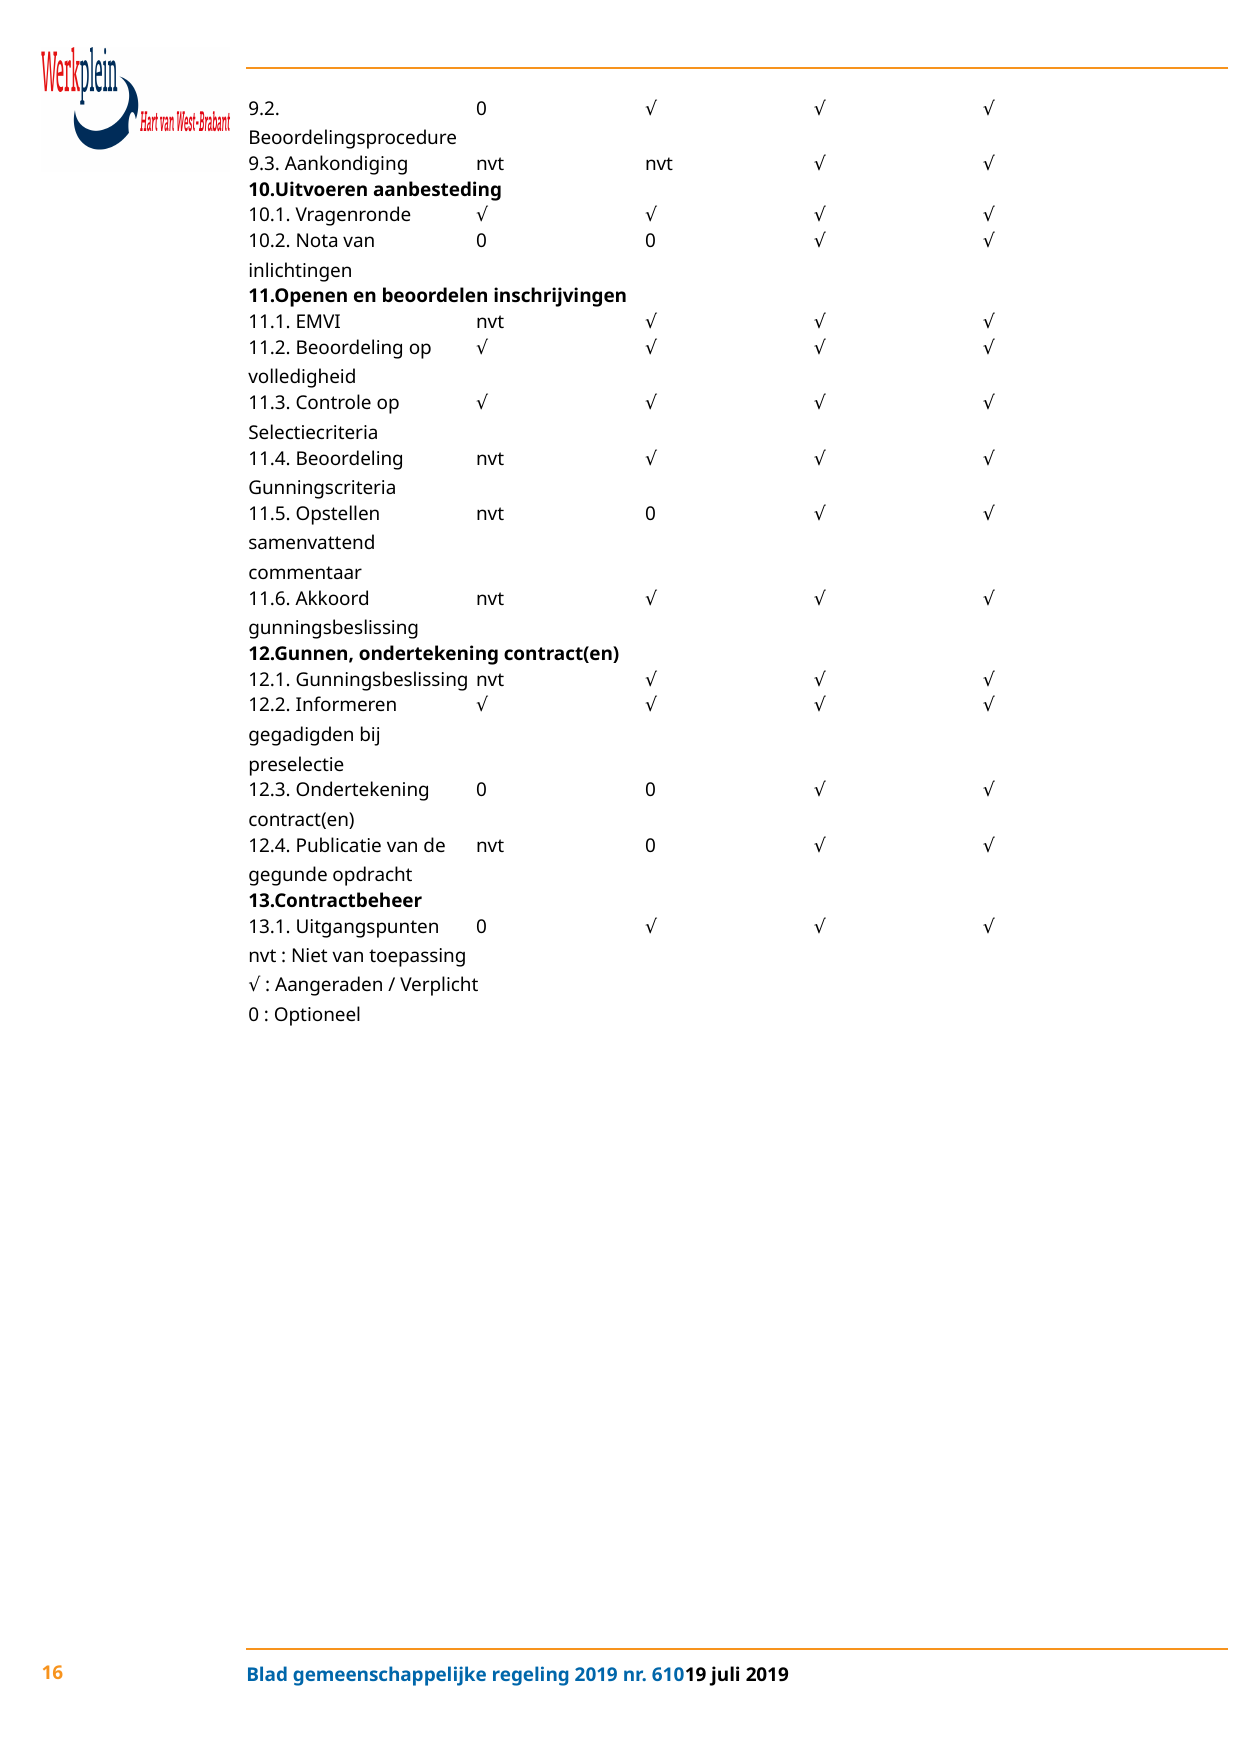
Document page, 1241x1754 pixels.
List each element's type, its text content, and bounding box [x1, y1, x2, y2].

table_cell √ [983, 445, 1152, 500]
table_cell √ [814, 202, 983, 227]
table_cell 0 [476, 913, 645, 939]
table_cell 9.3. Aankondiging [248, 150, 476, 176]
table_cell √ [983, 308, 1152, 334]
table_cell 11.5. Opstellen samenvattend commentaar [248, 500, 476, 585]
table_cell 0 [476, 227, 645, 283]
table_cell √ [983, 692, 1152, 777]
table_cell 11.Openen en beoordelen inschrijvingen [248, 283, 1152, 308]
table_cell √ [983, 334, 1152, 389]
table_cell √ [814, 692, 983, 777]
table_cell √ [814, 913, 983, 939]
table_cell √ [814, 666, 983, 692]
table_cell 12.Gunnen, ondertekening contract(en) [248, 640, 1152, 666]
table_cell √ [645, 202, 814, 227]
table_cell 11.3. Controle op Selectiecriteria [248, 389, 476, 445]
table_cell nvt [476, 832, 645, 887]
table_cell √ [814, 445, 983, 500]
table_cell √ [476, 334, 645, 389]
table_cell √ [983, 202, 1152, 227]
table_cell √ [983, 150, 1152, 176]
table_cell √ [983, 777, 1152, 832]
table_cell 12.2. Informeren gegadigden bij preselectie [248, 692, 476, 777]
table_cell √ [814, 227, 983, 283]
table_cell 0 [645, 500, 814, 585]
table_cell 12.3. Ondertekening contract(en) [248, 777, 476, 832]
table_cell √ [476, 202, 645, 227]
picture [41, 47, 231, 172]
table_cell √ [814, 777, 983, 832]
table_cell √ [814, 150, 983, 176]
table_cell √ [645, 666, 814, 692]
table_cell √ [983, 832, 1152, 887]
table_cell 9.2. Beoordelingsprocedure [248, 95, 476, 150]
table_cell √ [983, 500, 1152, 585]
table_cell √ [814, 585, 983, 640]
table_cell √ [983, 666, 1152, 692]
table_cell 10.Uitvoeren aanbesteding [248, 176, 1152, 202]
table_cell √ [476, 692, 645, 777]
table_cell nvt [645, 150, 814, 176]
text √ : Aangeraden / Verplicht [248, 971, 1152, 997]
text nvt : Niet van toepassing [248, 942, 1152, 968]
table_cell 11.1. EMVI [248, 308, 476, 334]
table_cell √ [476, 389, 645, 445]
table_cell √ [645, 95, 814, 150]
table_cell 10.2. Nota van inlichtingen [248, 227, 476, 283]
table_cell √ [814, 308, 983, 334]
table_cell 0 [476, 777, 645, 832]
table_cell 11.6. Akkoord gunningsbeslissing [248, 585, 476, 640]
table_cell nvt [476, 150, 645, 176]
table_cell 12.1. Gunningsbeslissing [248, 666, 476, 692]
table_cell 10.1. Vragenronde [248, 202, 476, 227]
table_cell √ [645, 334, 814, 389]
table_cell 11.4. Beoordeling Gunningscriteria [248, 445, 476, 500]
table_cell nvt [476, 308, 645, 334]
table_cell 0 [645, 227, 814, 283]
table_cell √ [983, 389, 1152, 445]
table_cell √ [645, 389, 814, 445]
text 0 : Optioneel [248, 1001, 1152, 1027]
table_cell √ [814, 389, 983, 445]
table_cell 13.1. Uitgangspunten [248, 913, 476, 939]
table_cell √ [983, 913, 1152, 939]
table_cell nvt [476, 666, 645, 692]
table_cell 0 [645, 777, 814, 832]
table_cell 0 [645, 832, 814, 887]
table_cell 11.2. Beoordeling op volledigheid [248, 334, 476, 389]
table_cell 12.4. Publicatie van de gegunde opdracht [248, 832, 476, 887]
table_cell √ [814, 500, 983, 585]
table_cell √ [983, 227, 1152, 283]
table_cell √ [645, 913, 814, 939]
table_cell √ [645, 585, 814, 640]
table_cell √ [645, 308, 814, 334]
table_cell √ [983, 95, 1152, 150]
table_cell 0 [476, 95, 645, 150]
table_cell nvt [476, 585, 645, 640]
table_cell √ [645, 445, 814, 500]
table_cell 13.Contractbeheer [248, 887, 1152, 913]
table_cell √ [983, 585, 1152, 640]
table_cell √ [814, 95, 983, 150]
table_cell nvt [476, 445, 645, 500]
table_cell √ [814, 334, 983, 389]
table_cell nvt [476, 500, 645, 585]
table_cell √ [814, 832, 983, 887]
table_cell √ [645, 692, 814, 777]
